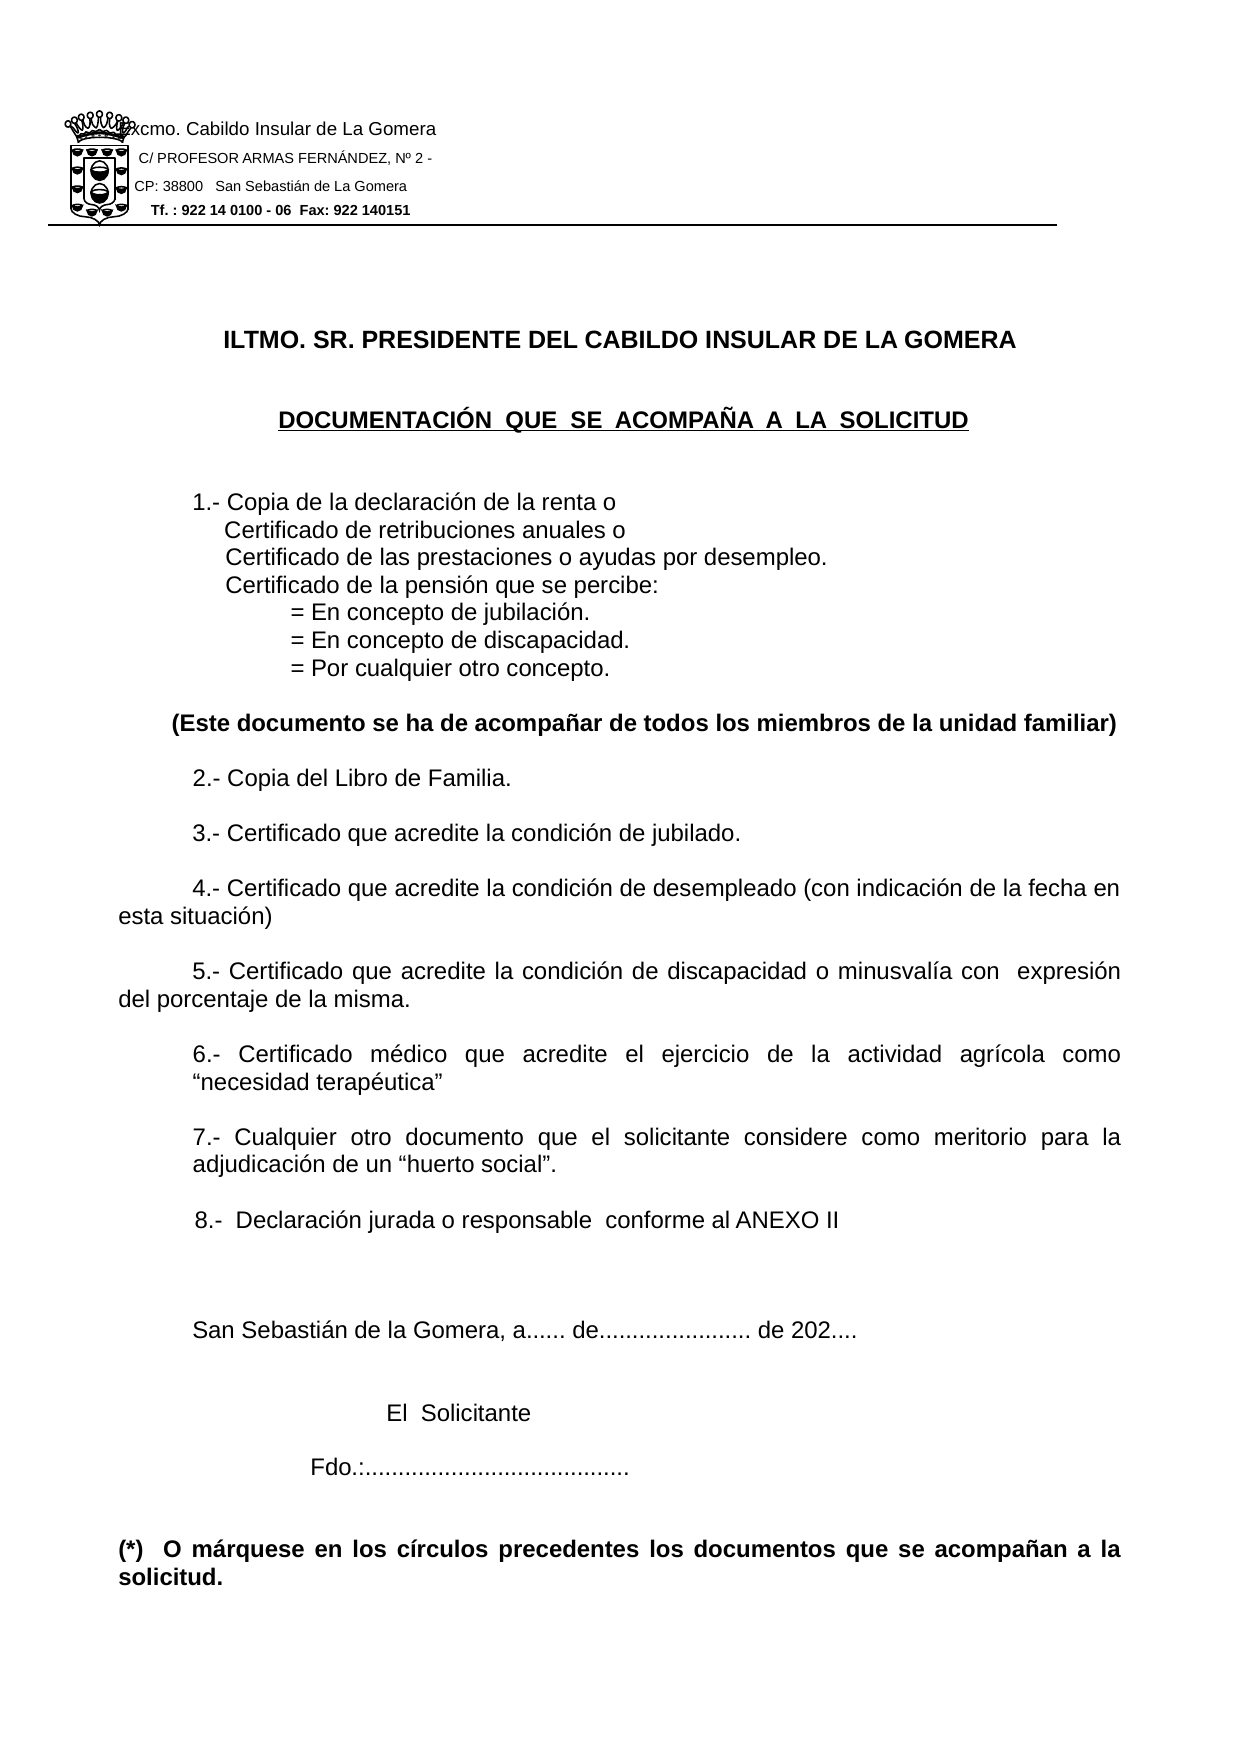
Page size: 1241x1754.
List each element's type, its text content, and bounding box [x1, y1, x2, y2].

text ILTMO. SR. PRESIDENTE DEL CABILDO INSULAR DE LA GOMERA [118, 327, 1122, 354]
text Fdo.:........................................ [118, 1454, 1122, 1481]
text (Este documento se ha de acompañar de todos los miembros de la unidad familiar) [118, 709, 1122, 736]
text 5.- Certificado que acredite la condición de discapacidad o minusvalía con expresión del porcentaje de la misma. [118, 957, 1122, 1012]
text Certificado de las prestaciones o ayudas por desempleo. [118, 543, 1122, 571]
text 6.- Certificado médico que acredite el ejercicio de la actividad agrícola como “necesidad terapéutica” [192, 1040, 1122, 1095]
text El Solicitante [118, 1399, 1122, 1426]
text San Sebastián de la Gomera, a...... de....................... de 202.... [118, 1316, 1122, 1344]
text 4.- Certificado que acredite la condición de desempleado (con indicación de la fecha en esta situación) [118, 874, 1122, 929]
text 3.- Certificado que acredite la condición de jubilado. [118, 819, 1122, 847]
text Certificado de la pensión que se percibe: [118, 571, 1122, 598]
text = En concepto de jubilación. [118, 598, 1122, 626]
text = Por cualquier otro concepto. [118, 653, 1122, 681]
text 7.- Cualquier otro documento que el solicitante considere como meritorio para la adjudicación de un “huerto social”. [192, 1123, 1122, 1178]
text DOCUMENTACIÓN QUE SE ACOMPAÑA A LA SOLICITUD [118, 407, 1122, 434]
text (*) O márquese en los círculos precedentes los documentos que se acompañan a la solicitud. [118, 1535, 1122, 1590]
text 8.- Declaración jurada o responsable conforme al ANEXO II [194, 1206, 1122, 1233]
text 2.- Copia del Libro de Familia. [192, 764, 1122, 792]
text 1.- Copia de la declaración de la renta o [118, 488, 1122, 516]
text = En concepto de discapacidad. [118, 626, 1122, 653]
text Certificado de retribuciones anuales o [118, 516, 1122, 543]
